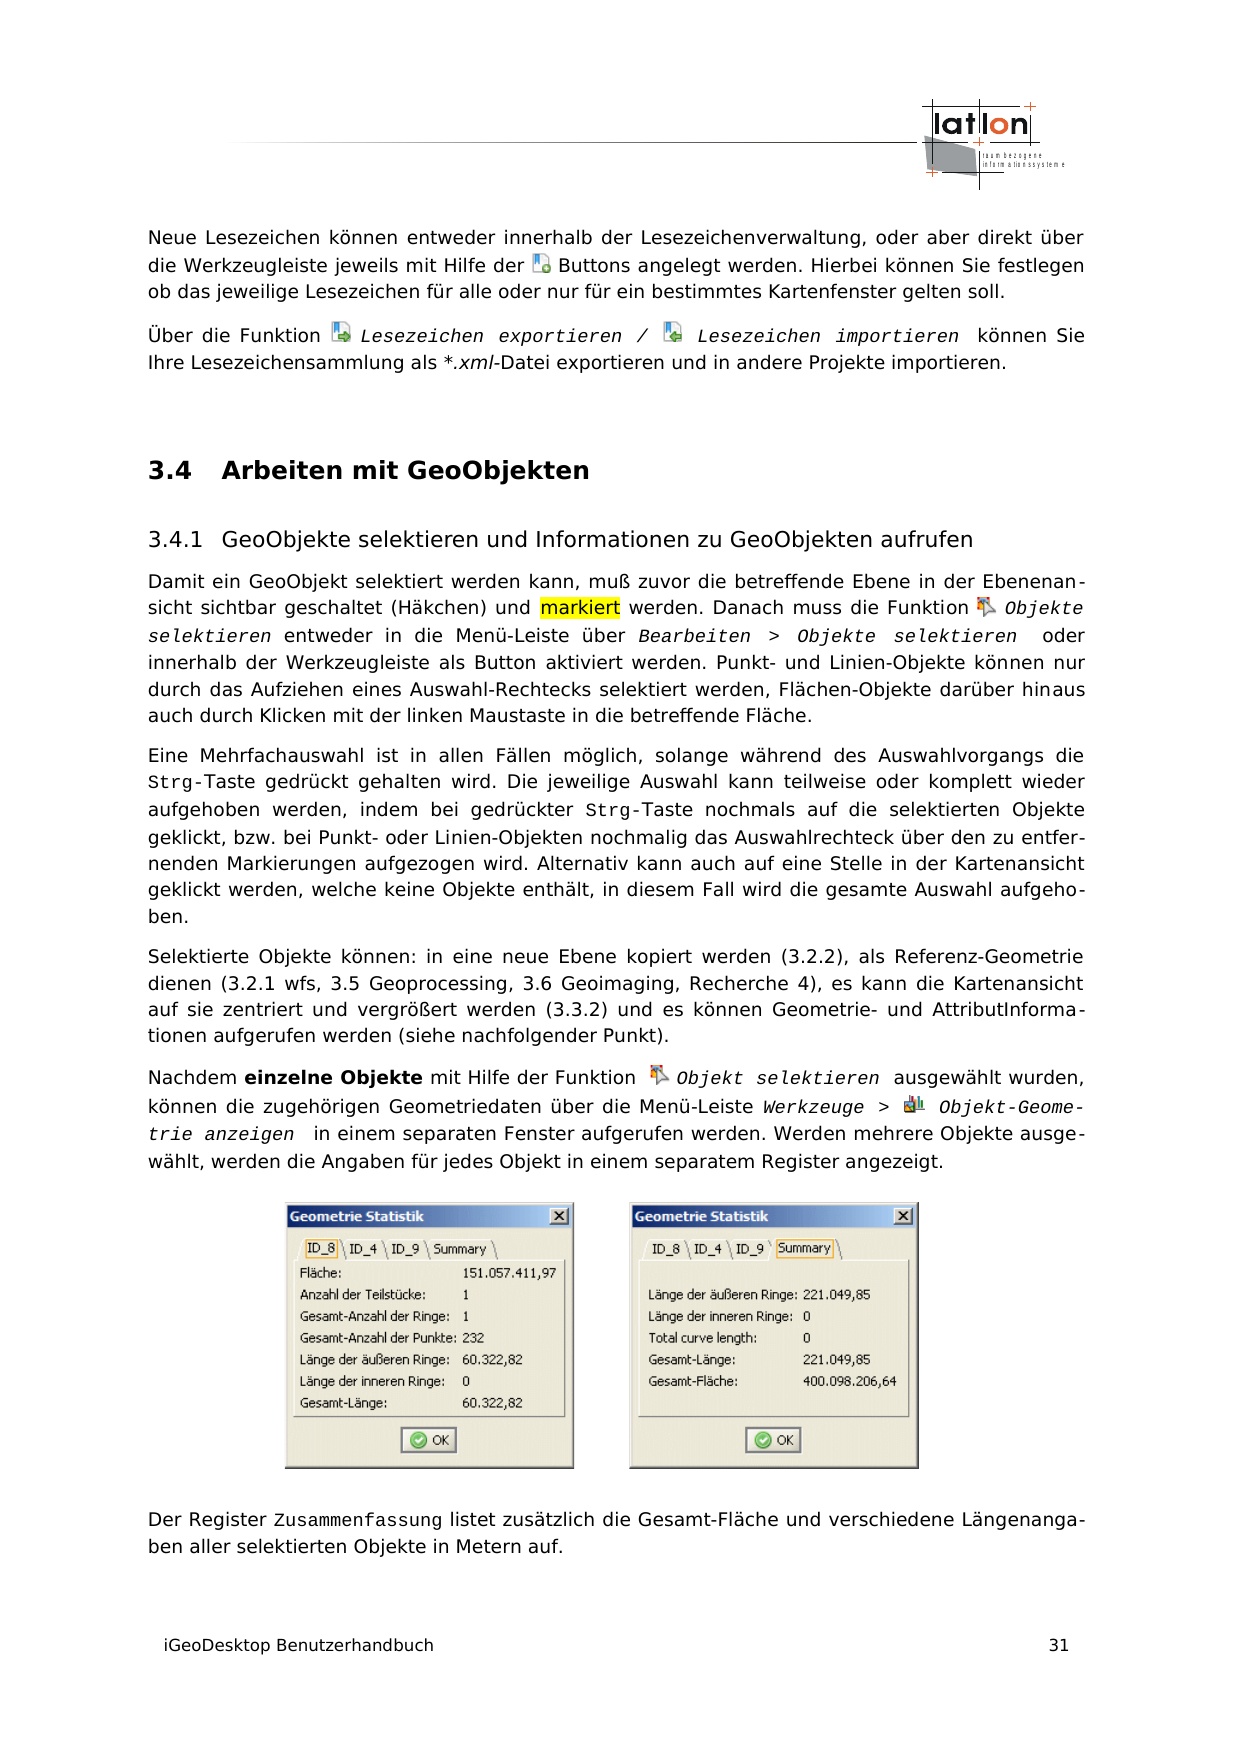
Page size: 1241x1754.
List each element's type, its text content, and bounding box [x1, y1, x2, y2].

text Eine Mehrfachauswahl ist in allen Fällen möglich, solange während des Auswahlvorgangs die Strg-Taste gedrückt gehal­ten wird. Die jeweilige Auswahl kann teilweise oder komplett wieder aufgeho­ben werden, indem bei gedrückter Strg-Taste nochmals auf die selektierten Objekte geklickt, bzw. bei Punkt- oder Li­nien-Objekten nochmalig das Auswahlrechteck über den zu entfer­nenden Markierungen aufgezo­gen wird. Alter­nativ kann auch auf eine Stelle in der Kartenansicht geklickt werden, welche keine Objekte enthält, in diesem Fall wird die gesamte Auswahl aufgeho­ben. [148, 745, 1085, 928]
text Über die Funktion Lesezeichen exportieren / Lesezeichen importieren können Sie Ihre Lesezeichensammlung als *.xml-Datei exportieren und in andere Projekte importieren. [148, 321, 1085, 374]
picture [662, 321, 683, 342]
picture [330, 321, 352, 342]
picture [650, 1065, 670, 1085]
picture [977, 597, 997, 617]
text Nachdem einzelne Objekte mit Hilfe der Funktion Objekt selektieren ausgewählt wurden, können die zugehörigen Geometriedaten über die Menü-Leiste Werkzeuge > Objekt-Geome­trie anzeigen in einem separaten Fenster aufgerufen werden. Werden mehrere Objekte ausge­wählt, werden die Angaben für jedes Objekt in einem separatem Register angezeigt. [148, 1065, 1085, 1173]
picture [629, 1202, 919, 1469]
subtitle 3.4 Arbeiten mit GeoObjekten [148, 456, 1085, 485]
picture [903, 1094, 926, 1114]
text Selektierte Objekte können: in eine neue Ebene kopiert werden (3.2.2), als Referenz-Geometrie dienen (3.2.1 wfs, 3.5 Geoprocessing, 3.6 Geoimaging, Recherche 4), es kann die Kartenansicht auf sie zentriert und vergrößert werden (3.3.2) und es können Geometrie- und AttributInforma­tionen aufgerufen werden (siehe nachfolgender Punkt). [148, 946, 1085, 1047]
picture [284, 1202, 575, 1469]
text Damit ein GeoObjekt selektiert werden kann, muß zuvor die betreffende Ebene in der Ebenenan­sicht sichtbar geschaltet (Häkchen) und markiert werden. Danach muss die Funkti­on Objekte selektieren entweder in die Menü-Leiste über Bearbeiten > Objekte selektieren oder innerhalb der Werkzeugleiste als Button aktiviert werden. Punkt- und Linien-Objekte kön­nen nur durch das Aufziehen eines Auswahl-Rechtecks selektiert werden, Flächen-Objekte darüber hin­aus auch durch Klicken mit der linken Maustaste in die betreffende Fläche. [148, 571, 1085, 727]
text Neue Lesezeichen können entweder innerhalb der Lesezeichenverwaltung, oder aber direkt über die Werkzeugleiste jeweils mit Hilfe der Buttons angelegt werden. Hierbei können Sie festlegen ob das jeweilige Lesezeichen für alle oder nur für ein bestimmtes Kartenfenster gelten soll. [148, 227, 1085, 303]
picture [531, 253, 551, 273]
subtitle 3.4.1 GeoObjekte selektieren und Informationen zu GeoObjekten aufrufen [148, 526, 1085, 552]
text Der Register Zusammenfassung listet zusätzlich die Gesamt-Fläche und verschiedene Längenanga­ben aller selektierten Objekte in Metern auf. [148, 1509, 1085, 1558]
